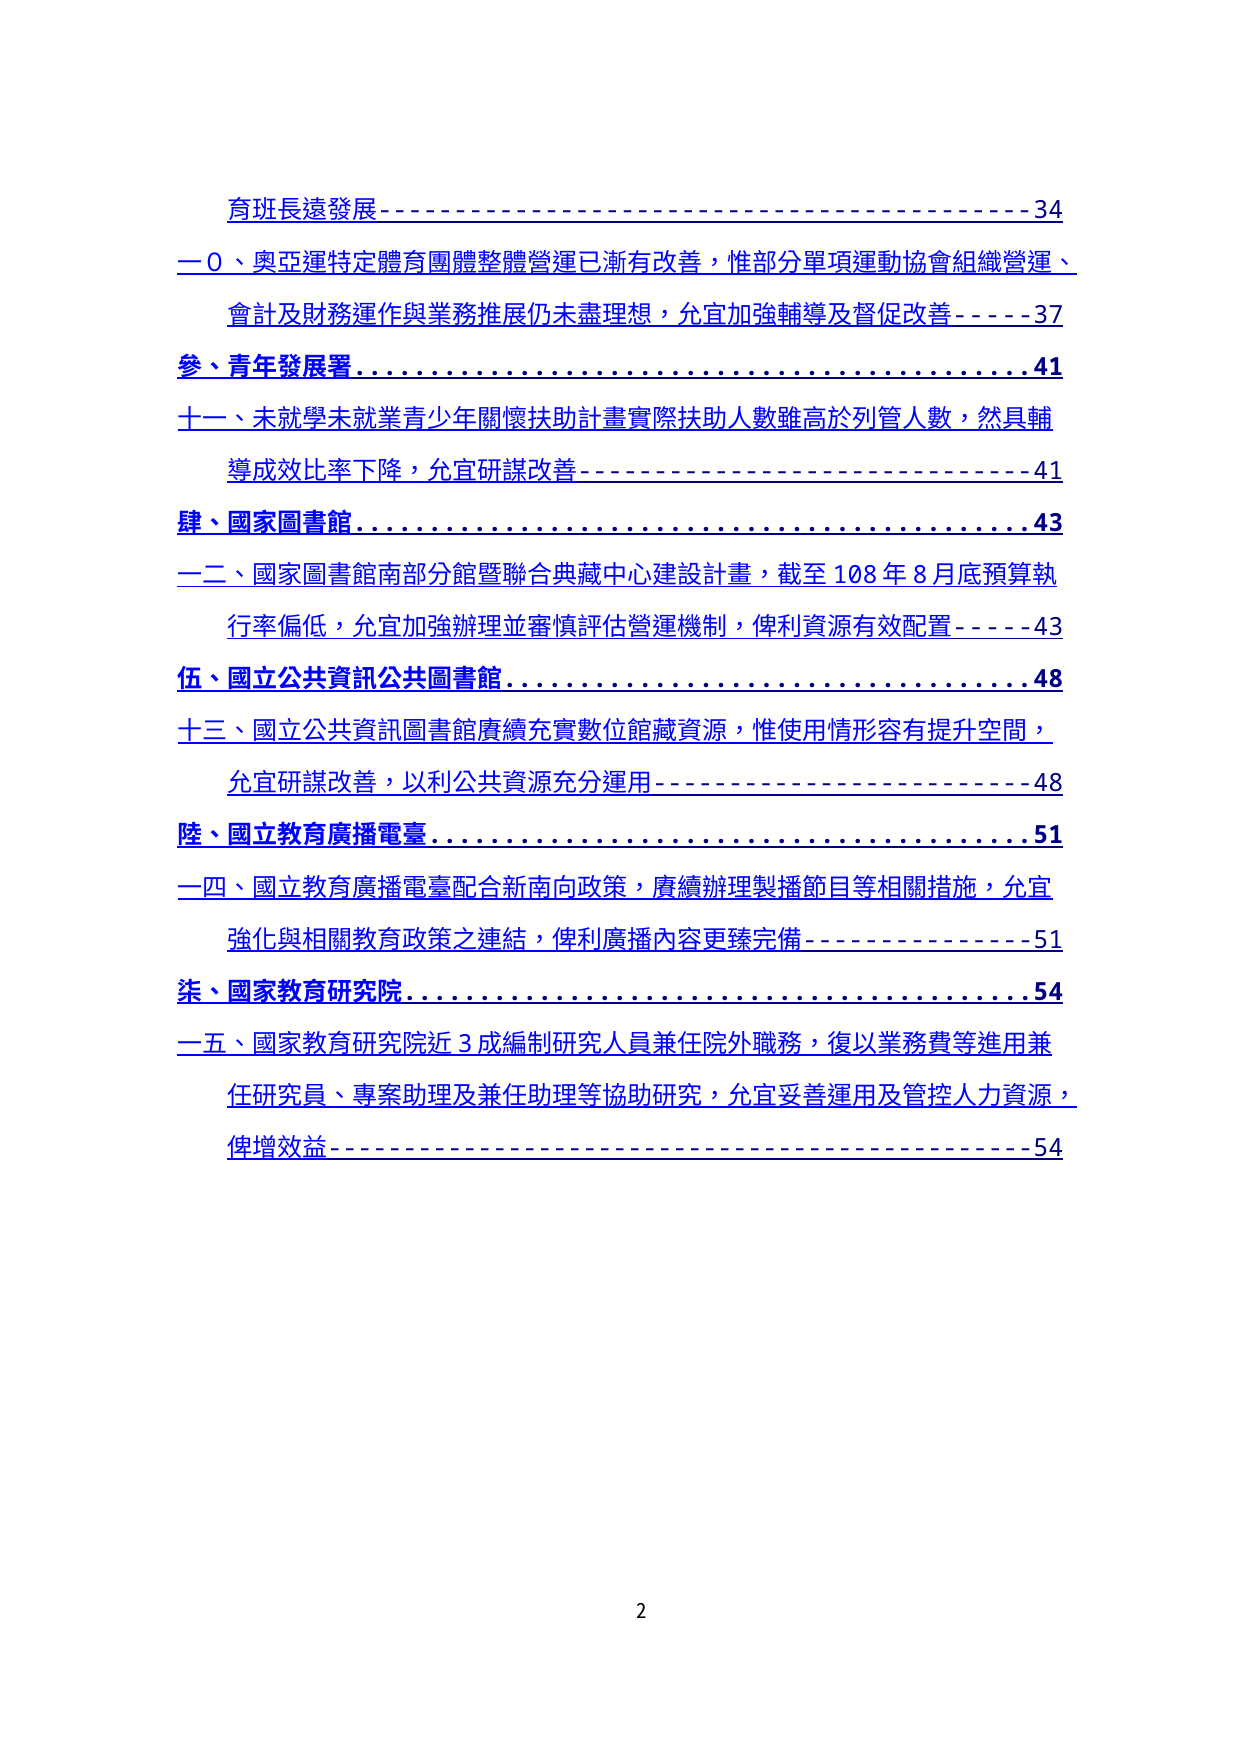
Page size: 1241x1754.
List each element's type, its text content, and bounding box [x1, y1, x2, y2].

text 一四、國立教育廣播電臺配合新南向政策，賡續辦理製播節目等相關措施，允宜強化與相關教育政策之連結，俾利廣播內容更臻完備 51 [177, 854, 1063, 958]
text [177, 692, 1063, 698]
text [177, 535, 1063, 542]
text [177, 379, 1063, 386]
text 柒、國家教育研究院 54 [177, 958, 1063, 1002]
text [177, 848, 1063, 854]
text 一五、國家教育研究院近3成編制研究人員兼任院外職務，復以業務費等進用兼任研究員、專案助理及兼任助理等協助研究，允宜妥善運用及管控人力資源，俾增效益 54 [177, 1011, 1063, 1167]
text 肆、國家圖書館 43 [177, 490, 1063, 533]
text 一０、奧亞運特定體育團體整體營運已漸有改善，惟部分單項運動協會組織營運、會計及財務運作與業務推展仍未盡理想，允宜加強輔導及督促改善 37 [177, 275, 1063, 333]
text 參、青年發展署 41 [177, 333, 1063, 377]
text 一二、國家圖書館南部分館暨聯合典藏中心建設計畫，截至108年8月底預算執行率偏低，允宜加強辦理並審慎評估營運機制，俾利資源有效配置 43 [177, 542, 1063, 646]
text 陸、國立教育廣播電臺 51 [177, 802, 1063, 846]
text 十一、未就學未就業青少年關懷扶助計畫實際扶助人數雖高於列管人數，然具輔導成效比率下降，允宜研謀改善 41 [177, 386, 1063, 490]
text 一０、奧亞運特定體育團體整體營運已漸有改善，惟部分單項運動協會組織營運、會計及財務運作與業務推展仍未盡理想，允宜加強輔導及督促改善 37 [177, 229, 1063, 273]
text 伍、國立公共資訊公共圖書館 48 [177, 646, 1063, 690]
text 十三、國立公共資訊圖書館賡續充實數位館藏資源，惟使用情形容有提升空間，允宜研謀改善，以利公共資源充分運用 48 [177, 698, 1063, 802]
text 育班長遠發展 34 [177, 177, 1063, 229]
text [177, 1004, 1063, 1011]
